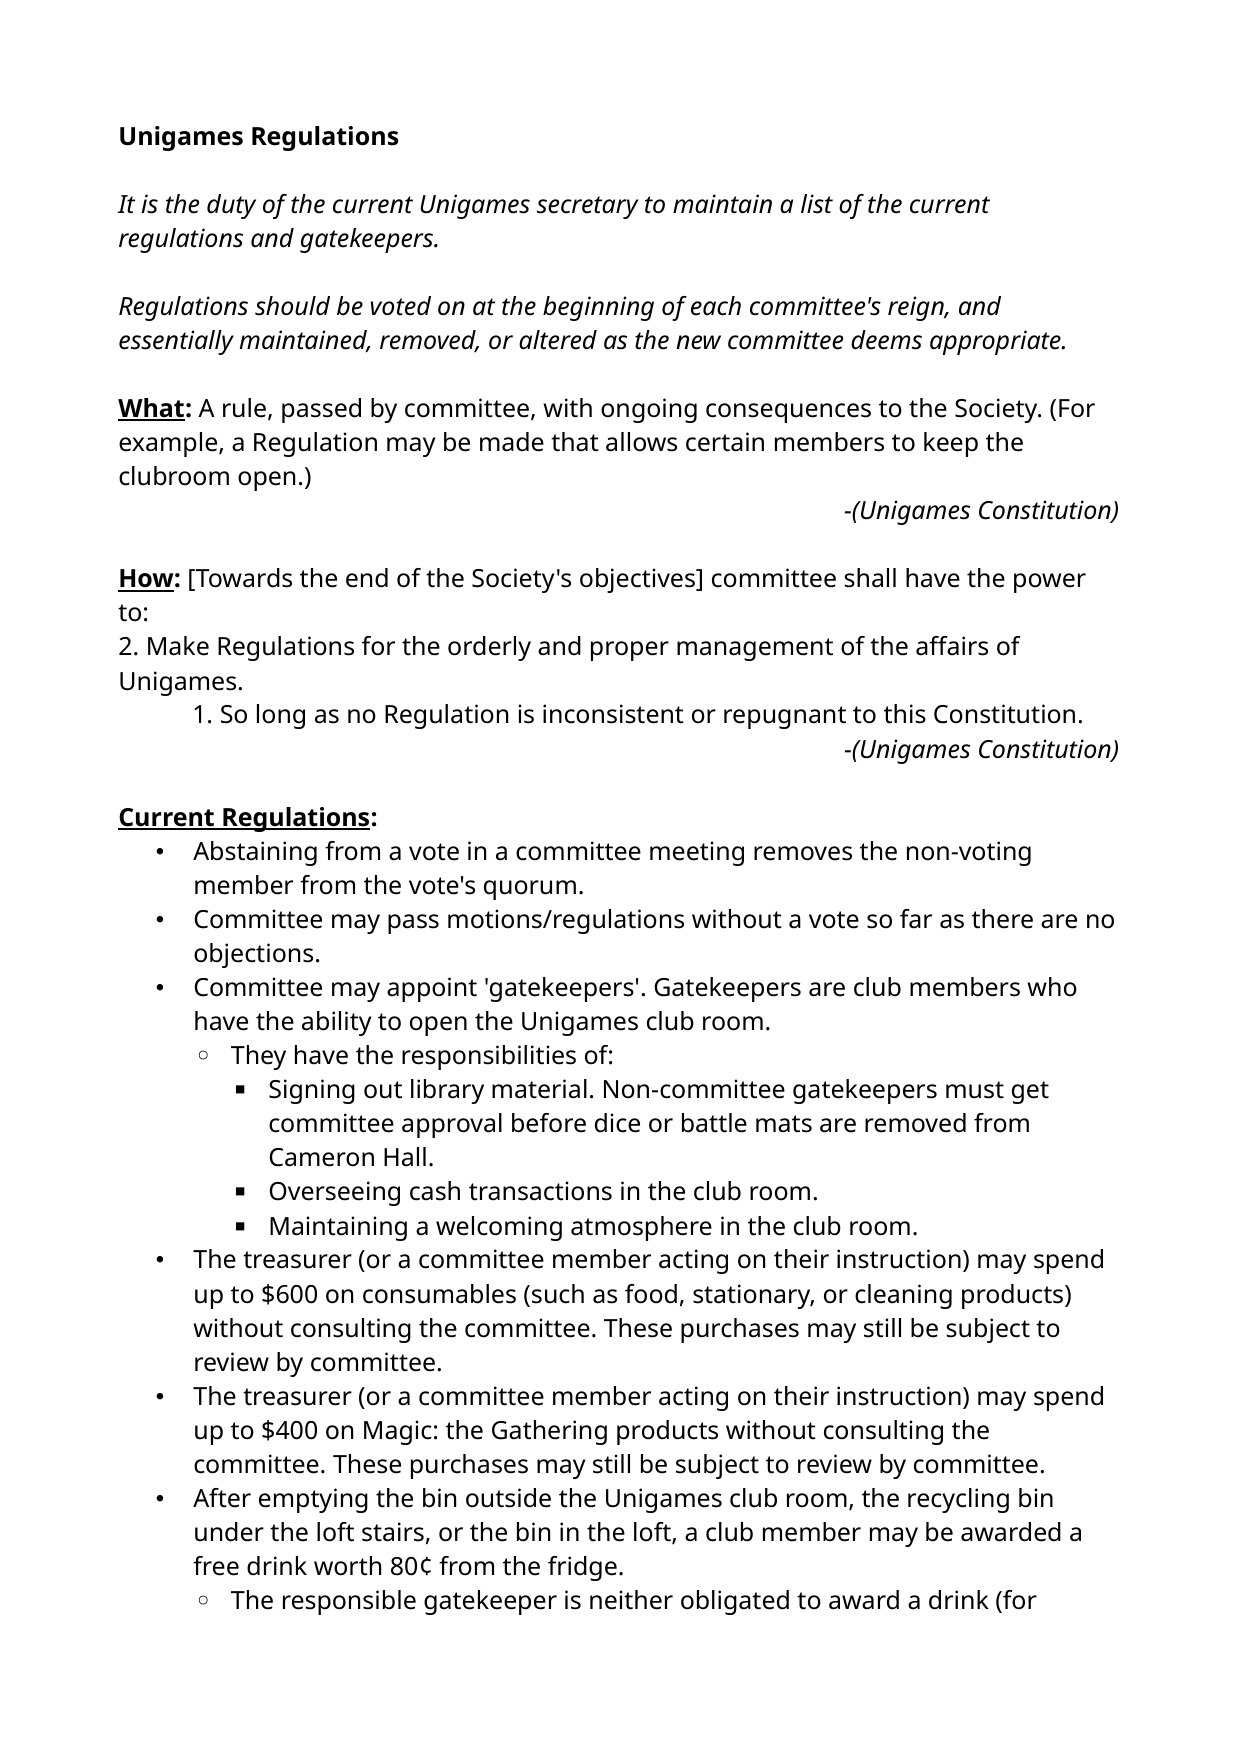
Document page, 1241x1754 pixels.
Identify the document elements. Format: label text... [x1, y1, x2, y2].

list Committee may pass motions/regulations without a vote so far as there are no objections. [156, 902, 1122, 970]
list Signing out library material. Non-committee gatekeepers must get committee approval before dice or battle mats are removed from Cameron Hall. [231, 1072, 1122, 1174]
list Committee may appoint 'gatekeepers'. Gatekeepers are club members who have the ability to open the Unigames club room. [156, 970, 1122, 1038]
list The responsible gatekeeper is neither obligated to award a drink (for [193, 1583, 1122, 1617]
text Unigames Regulations [118, 118, 1122, 152]
list Maintaining a welcoming atmosphere in the club room. [231, 1208, 1122, 1242]
list The treasurer (or a committee member acting on their instruction) may spend up to $600 on consumables (such as food, stationary, or cleaning products) without consulting the committee. These purchases may still be subject to review by committee. [156, 1242, 1122, 1378]
text -(Unigames Constitution) [118, 493, 1122, 527]
list Overseeing cash transactions in the club room. [231, 1174, 1122, 1208]
text What: A rule, passed by committee, with ongoing consequences to the Society. (For example, a Regulation may be made that allows certain members to keep the clubroom open.) [118, 391, 1122, 493]
text 2. Make Regulations for the orderly and proper management of the affairs of Unigames. [118, 629, 1122, 697]
text How: [Towards the end of the Society's objectives] committee shall have the power to: [118, 561, 1122, 629]
text -(Unigames Constitution) [118, 731, 1122, 765]
text It is the duty of the current Unigames secretary to maintain a list of the current regulations and gatekeepers. [118, 186, 1122, 254]
text 1. So long as no Regulation is inconsistent or repugnant to this Constitution. [118, 697, 1122, 731]
list The treasurer (or a committee member acting on their instruction) may spend up to $400 on Magic: the Gathering products without consulting the committee. These purchases may still be subject to review by committee. [156, 1378, 1122, 1481]
list Abstaining from a vote in a committee meeting removes the non-voting member from the vote's quorum. [156, 833, 1122, 902]
list They have the responsibilities of: [193, 1038, 1122, 1072]
list After emptying the bin outside the Unigames club room, the recycling bin under the loft stairs, or the bin in the loft, a club member may be awarded a free drink worth 80¢ from the fridge. [156, 1481, 1122, 1583]
text Regulations should be voted on at the beginning of each committee's reign, and essentially maintained, removed, or altered as the new committee deems appropriate. [118, 288, 1122, 357]
text Current Regulations: [118, 799, 1122, 833]
